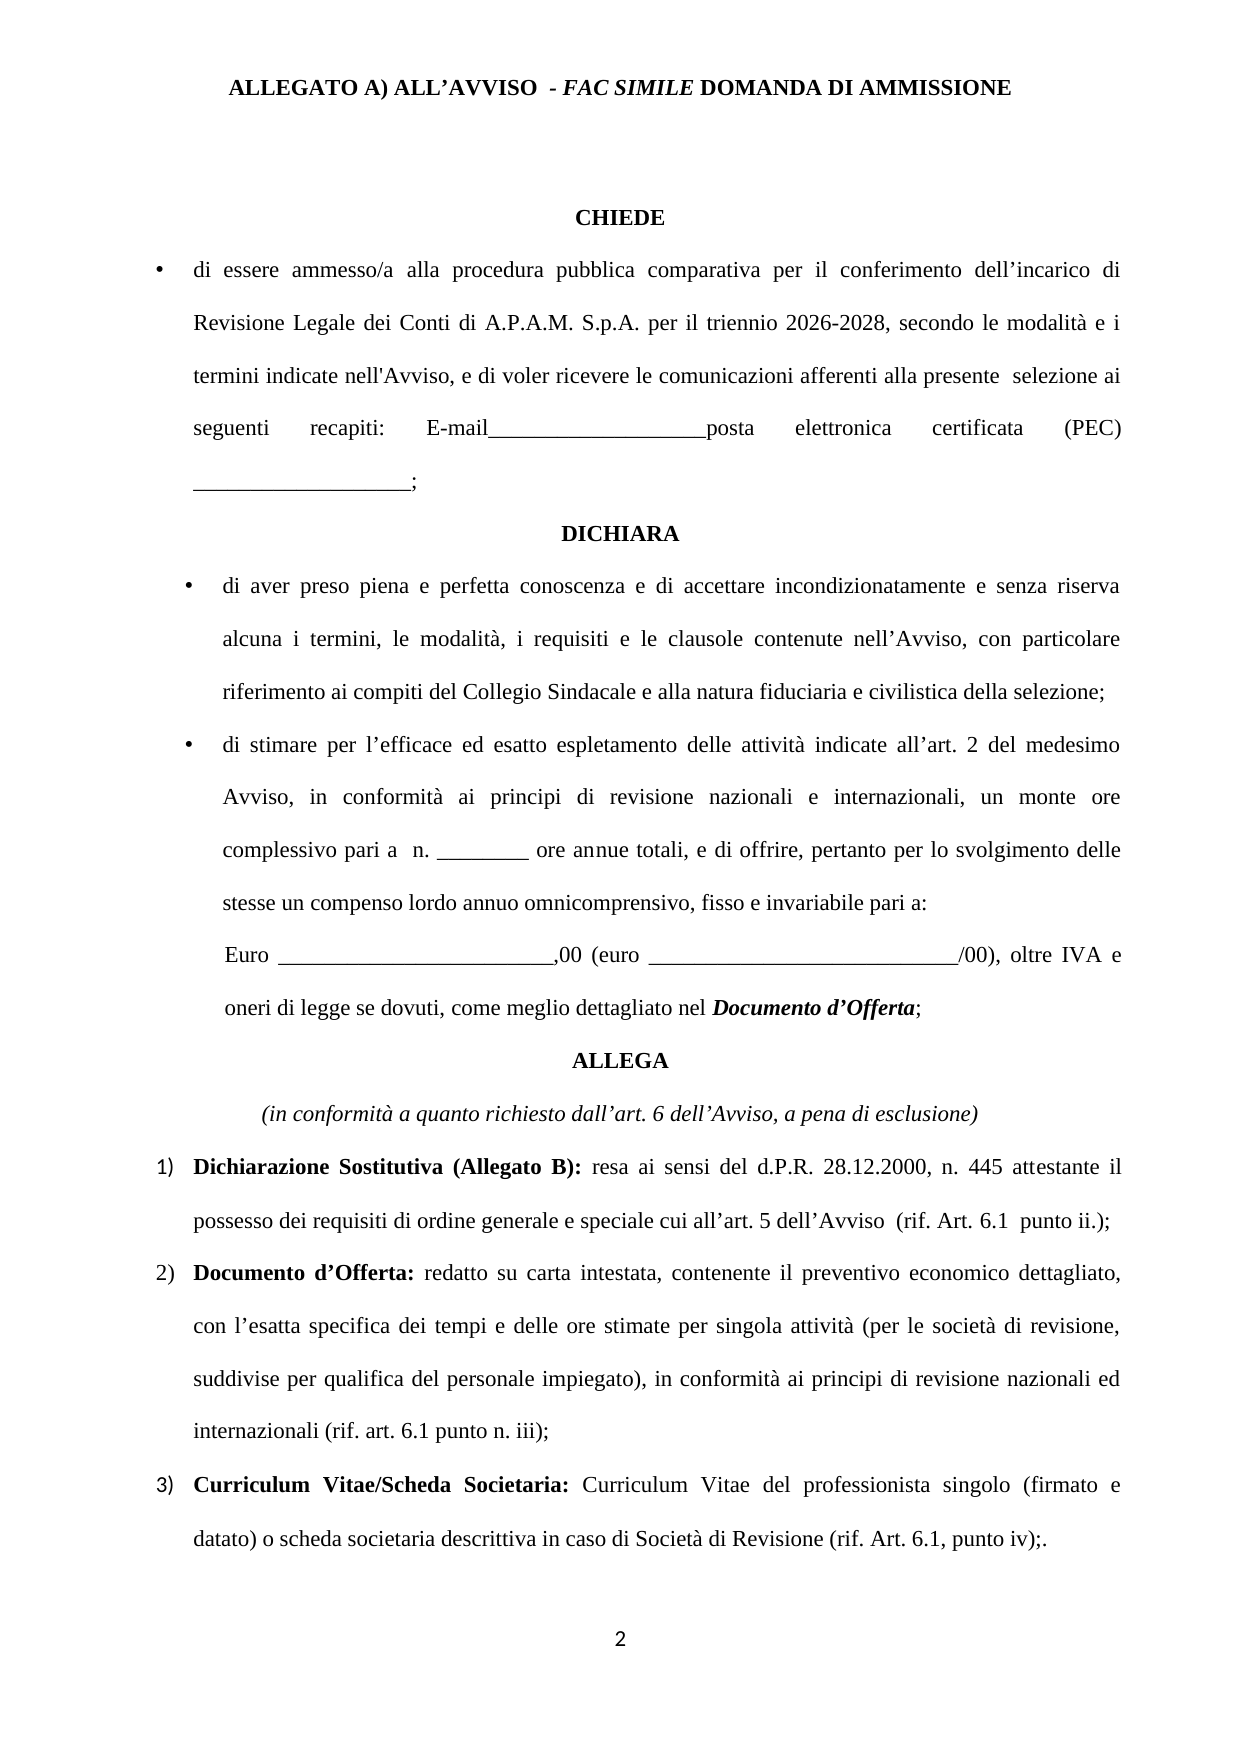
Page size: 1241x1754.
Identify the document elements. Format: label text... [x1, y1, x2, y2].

list Documento d’Offerta: redatto su carta intestata, contenente il preventivo economico dettagliato, con l’esatta specifica dei tempi e delle ore stimate per singola attività (per le società di revisione, suddivise per qualifica del personale impiegato), in conformità ai principi di revisione nazionali ed internazionali (rif. art. 6.1 punto n. iii); [156, 1259, 1122, 1444]
list Dichiarazione Sostitutiva (Allegato B): resa ai sensi del d.P.R. 28.12.2000, n. 445 attestante il possesso dei requisiti di ordine generale e speciale cui all’art. 5 dell’Avviso (rif. Art. 6.1 punto ii.); [156, 1152, 1122, 1233]
list Curriculum Vitae/Scheda Societaria: Curriculum Vitae del professionista singolo (firmato e datato) o scheda societaria descrittiva in caso di Società di Revisione (rif. Art. 6.1, punto iv);. [156, 1470, 1122, 1551]
text (in conformità a quanto richiesto dall’art. 6 dell’Avviso, a pena di esclusione) [118, 1100, 1122, 1126]
list di aver preso piena e perfetta conoscenza e di accettare incondizionatamente e senza riserva alcuna i termini, le modalità, i requisiti e le clausole contenute nell’Avviso, con particolare riferimento ai compiti del Collegio Sindacale e alla natura fiduciaria e civilistica della selezione; [185, 573, 1122, 704]
text ALLEGA [118, 1047, 1122, 1073]
list di stimare per l’efficace ed esatto espletamento delle attività indicate all’art. 2 del medesimo Avviso, in conformità ai principi di revisione nazionali e internazionali, un monte ore complessivo pari a n. ________ ore annue totali, e di offrire, pertanto per lo svolgimento delle stesse un compenso lordo annuo omnicomprensivo, fisso e invariabile pari a: [185, 731, 1122, 915]
text Euro ________________________,00 (euro ___________________________/00), oltre IVA e oneri di legge se dovuti, come meglio dettagliato nel Documento d’Offerta; [224, 942, 1122, 1021]
text CHIEDE [118, 204, 1122, 230]
text DICHIARA [118, 520, 1122, 546]
list di essere ammesso/a alla procedura pubblica comparativa per il conferimento dell’incarico di Revisione Legale dei Conti di A.P.A.M. S.p.A. per il triennio 2026-2028, secondo le modalità e i termini indicate nell'Avviso, e di voler ricevere le comunicazioni afferenti alla presente selezione ai seguenti recapiti: E-mail___________________posta elettronica certificata (PEC) ___________________; [156, 256, 1122, 493]
